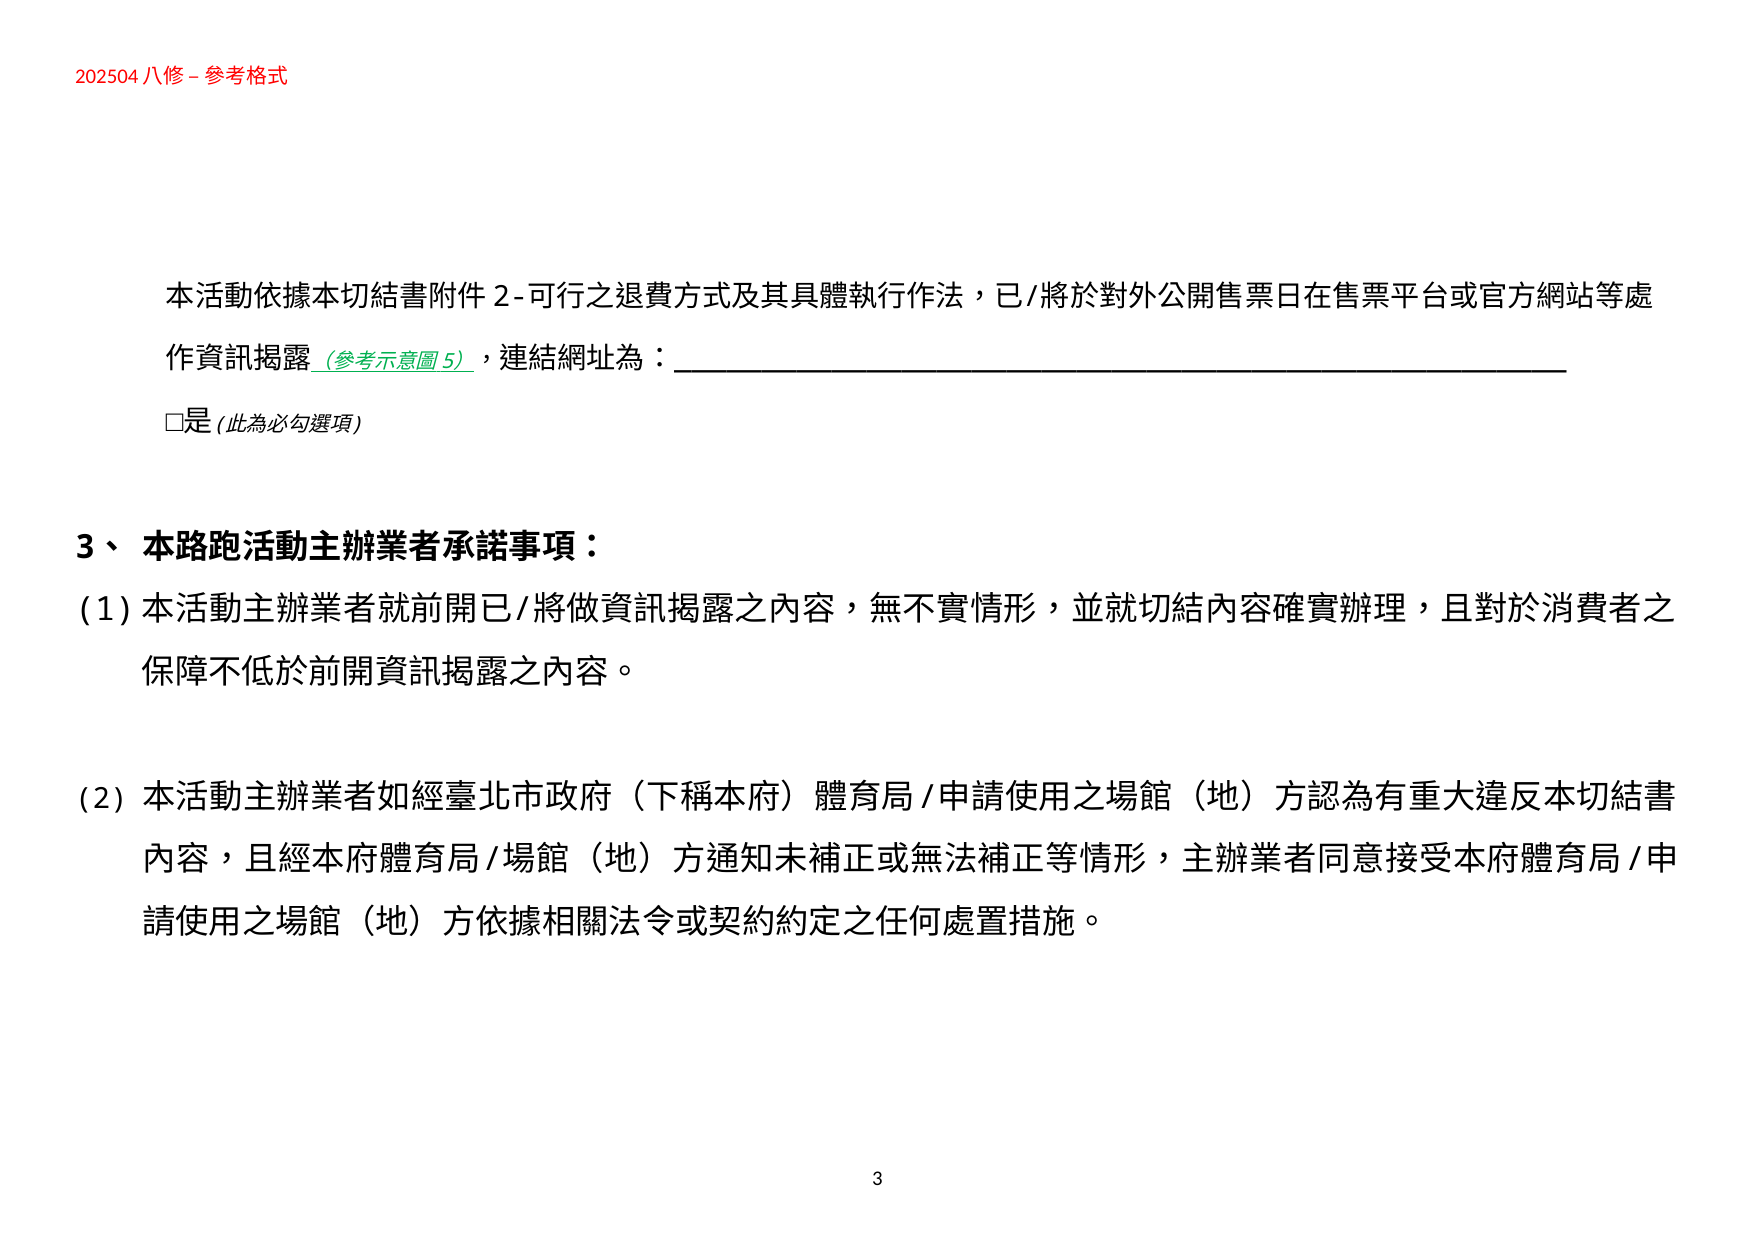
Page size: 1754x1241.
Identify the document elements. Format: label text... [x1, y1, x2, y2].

list 本活動主辦業者就前開已/將做資訊揭露之內容，無不實情形，並就切結內容確實辦理，且對於消費者之保障不低於前開資訊揭露之內容。 [75, 565, 1679, 690]
text □是(此為必勾選項) [166, 377, 1679, 440]
list 本活動主辦業者如經臺北市政府（下稱本府）體育局/申請使用之場館（地）方認為有重大違反本切結書內容，且經本府體育局/場館（地）方通知未補正或無法補正等情形，主辦業者同意接受本府體育局/申請使用之場館（地）方依據相關法令或契約約定之任何處置措施。 [75, 752, 1679, 940]
list 本路跑活動主辦業者承諾事項： [75, 502, 1679, 565]
text 本活動依據本切結書附件2-可行之退費方式及其具體執行作法，已/將於對外公開售票日在售票平台或官方網站等處作資訊揭露（參考示意圖5），連結網址為：___________________________________________________ [166, 252, 1679, 377]
